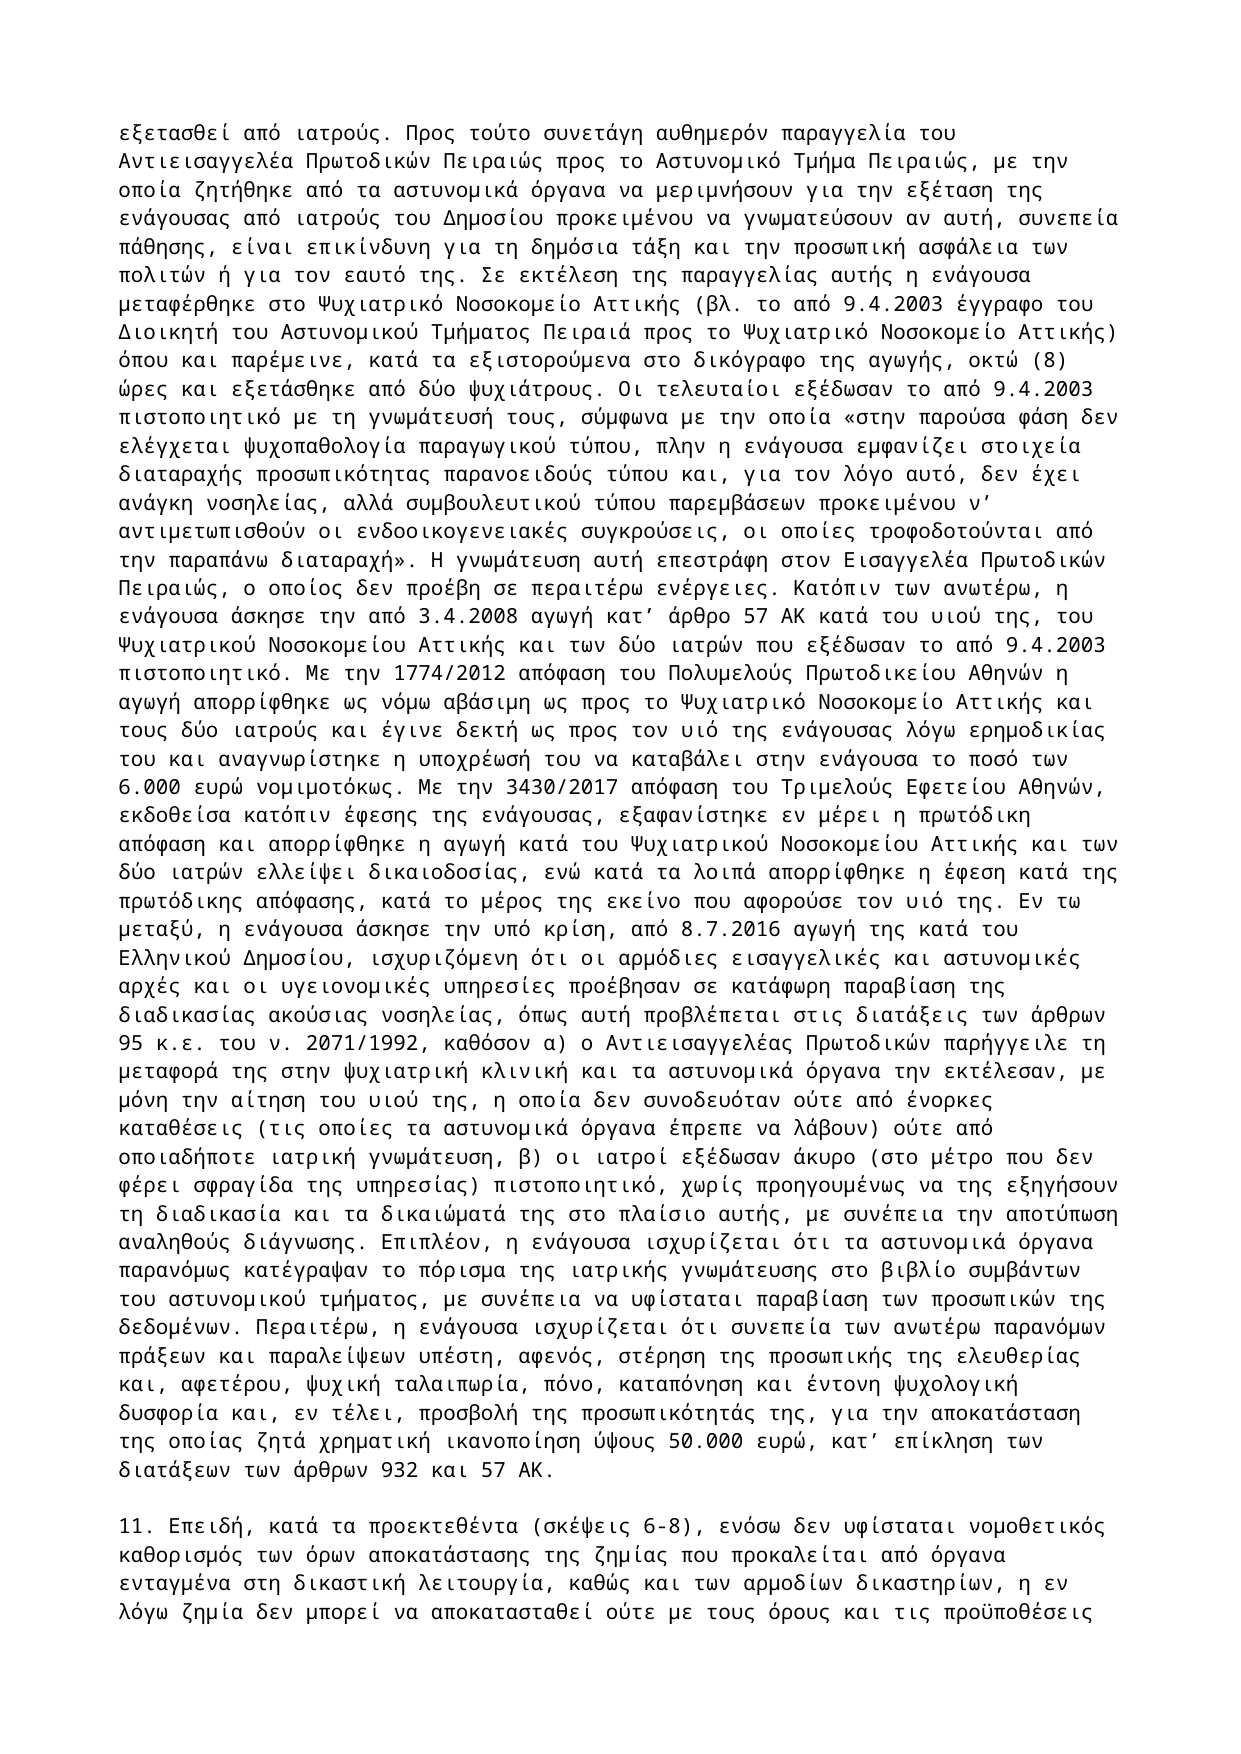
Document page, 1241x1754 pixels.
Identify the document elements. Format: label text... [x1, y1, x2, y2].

text 11. Επειδή, κατά τα προεκτεθέντα (σκέψεις 6-8), ενόσω δεν υφίσταται νομοθετικός καθορισμός των όρων αποκατάστασης της ζημίας που προκαλείται από όργανα ενταγμένα στη δικαστική λειτουργία, καθώς και των αρμοδίων δικαστηρίων, η εν λόγω ζημία δεν μπορεί να αποκατασταθεί ούτε με τους όρους και τις προϋποθέσεις [118, 1512, 1122, 1625]
text εξετασθεί από ιατρούς. Προς τούτο συνετάγη αυθημερόν παραγγελία του Αντιεισαγγελέα Πρωτοδικών Πειραιώς προς το Αστυνομικό Τμήμα Πειραιώς, με την οποία ζητήθηκε από τα αστυνομικά όργανα να μεριμνήσουν για την εξέταση της ενάγουσας από ιατρούς του Δημοσίου προκειμένου να γνωματεύσουν αν αυτή, συνεπεία πάθησης, είναι επικίνδυνη για τη δημόσια τάξη και την προσωπική ασφάλεια των πολιτών ή για τον εαυτό της. Σε εκτέλεση της παραγγελίας αυτής η ενάγουσα μεταφέρθηκε στο Ψυχιατρικό Νοσοκομείο Αττικής (βλ. το από 9.4.2003 έγγραφο του Διοικητή του Αστυνομικού Τμήματος Πειραιά προς το Ψυχιατρικό Νοσοκομείο Αττικής) όπου και παρέμεινε, κατά τα εξιστορούμενα στο δικόγραφο της αγωγής, οκτώ (8) ώρες και εξετάσθηκε από δύο ψυχιάτρους. Οι τελευταίοι εξέδωσαν το από 9.4.2003 πιστοποιητικό με τη γνωμάτευσή τους, σύμφωνα με την οποία «στην παρούσα φάση δεν ελέγχεται ψυχοπαθολογία παραγωγικού τύπου, πλην η ενάγουσα εμφανίζει στοιχεία διαταραχής προσωπικότητας παρανοειδούς τύπου και, για τον λόγο αυτό, δεν έχει ανάγκη νοσηλείας, αλλά συμβουλευτικού τύπου παρεμβάσεων προκειμένου ν’ αντιμετωπισθούν οι ενδοοικογενειακές συγκρούσεις, οι οποίες τροφοδοτούνται από την παραπάνω διαταραχή». Η γνωμάτευση αυτή επεστράφη στον Εισαγγελέα Πρωτοδικών Πειραιώς, ο οποίος δεν προέβη σε περαιτέρω ενέργειες. Κατόπιν των ανωτέρω, η ενάγουσα άσκησε την από 3.4.2008 αγωγή κατ’ άρθρο 57 ΑΚ κατά του υιού της, του Ψυχιατρικού Νοσοκομείου Αττικής και των δύο ιατρών που εξέδωσαν το από 9.4.2003 πιστοποιητικό. Με την 1774/2012 απόφαση του Πολυμελούς Πρωτοδικείου Αθηνών η αγωγή απορρίφθηκε ως νόμω αβάσιμη ως προς το Ψυχιατρικό Νοσοκομείο Αττικής και τους δύο ιατρούς και έγινε δεκτή ως προς τον υιό της ενάγουσας λόγω ερημοδικίας του και αναγνωρίστηκε η υποχρέωσή του να καταβάλει στην ενάγουσα το ποσό των 6.000 ευρώ νομιμοτόκως. Με την 3430/2017 απόφαση του Τριμελούς Εφετείου Αθηνών, εκδοθείσα κατόπιν έφεσης της ενάγουσας, εξαφανίστηκε εν μέρει η πρωτόδικη απόφαση και απορρίφθηκε η αγωγή κατά του Ψυχιατρικού Νοσοκομείου Αττικής και των δύο ιατρών ελλείψει δικαιοδοσίας, ενώ κατά τα λοιπά απορρίφθηκε η έφεση κατά της πρωτόδικης απόφασης, κατά το μέρος της εκείνο που αφορούσε τον υιό της. Εν τω μεταξύ, η ενάγουσα άσκησε την υπό κρίση, από 8.7.2016 αγωγή της κατά του Ελληνικού Δημοσίου, ισχυριζόμενη ότι οι αρμόδιες εισαγγελικές και αστυνομικές αρχές και οι υγειονομικές υπηρεσίες προέβησαν σε κατάφωρη παραβίαση της διαδικασίας ακούσιας νοσηλείας, όπως αυτή προβλέπεται στις διατάξεις των άρθρων 95 κ.ε. του ν. 2071/1992, καθόσον α) ο Αντιεισαγγελέας Πρωτοδικών παρήγγειλε τη μεταφορά της στην ψυχιατρική κλινική και τα αστυνομικά όργανα την εκτέλεσαν, με μόνη την αίτηση του υιού της, η οποία δεν συνοδευόταν ούτε από ένορκες καταθέσεις (τις οποίες τα αστυνομικά όργανα έπρεπε να λάβουν) ούτε από οποιαδήποτε ιατρική γνωμάτευση, β) οι ιατροί εξέδωσαν άκυρο (στο μέτρο που δεν φέρει σφραγίδα της υπηρεσίας) πιστοποιητικό, χωρίς προηγουμένως να της εξηγήσουν τη διαδικασία και τα δικαιώματά της στο πλαίσιο αυτής, με συνέπεια την αποτύπωση αναληθούς διάγνωσης. Επιπλέον, η ενάγουσα ισχυρίζεται ότι τα αστυνομικά όργανα παρανόμως κατέγραψαν το πόρισμα της ιατρικής γνωμάτευσης στο βιβλίο συμβάντων του αστυνομικού τμήματος, με συνέπεια να υφίσταται παραβίαση των προσωπικών της δεδομένων. Περαιτέρω, η ενάγουσα ισχυρίζεται ότι συνεπεία των ανωτέρω παρανόμων πράξεων και παραλείψεων υπέστη, αφενός, στέρηση της προσωπικής της ελευθερίας και, αφετέρου, ψυχική ταλαιπωρία, πόνο, καταπόνηση και έντονη ψυχολογική δυσφορία και, εν τέλει, προσβολή της προσωπικότητάς της, για την αποκατάσταση της οποίας ζητά χρηματική ικανοποίηση ύψους 50.000 ευρώ, κατ’ επίκληση των διατάξεων των άρθρων 932 και 57 ΑΚ. [118, 118, 1122, 1483]
